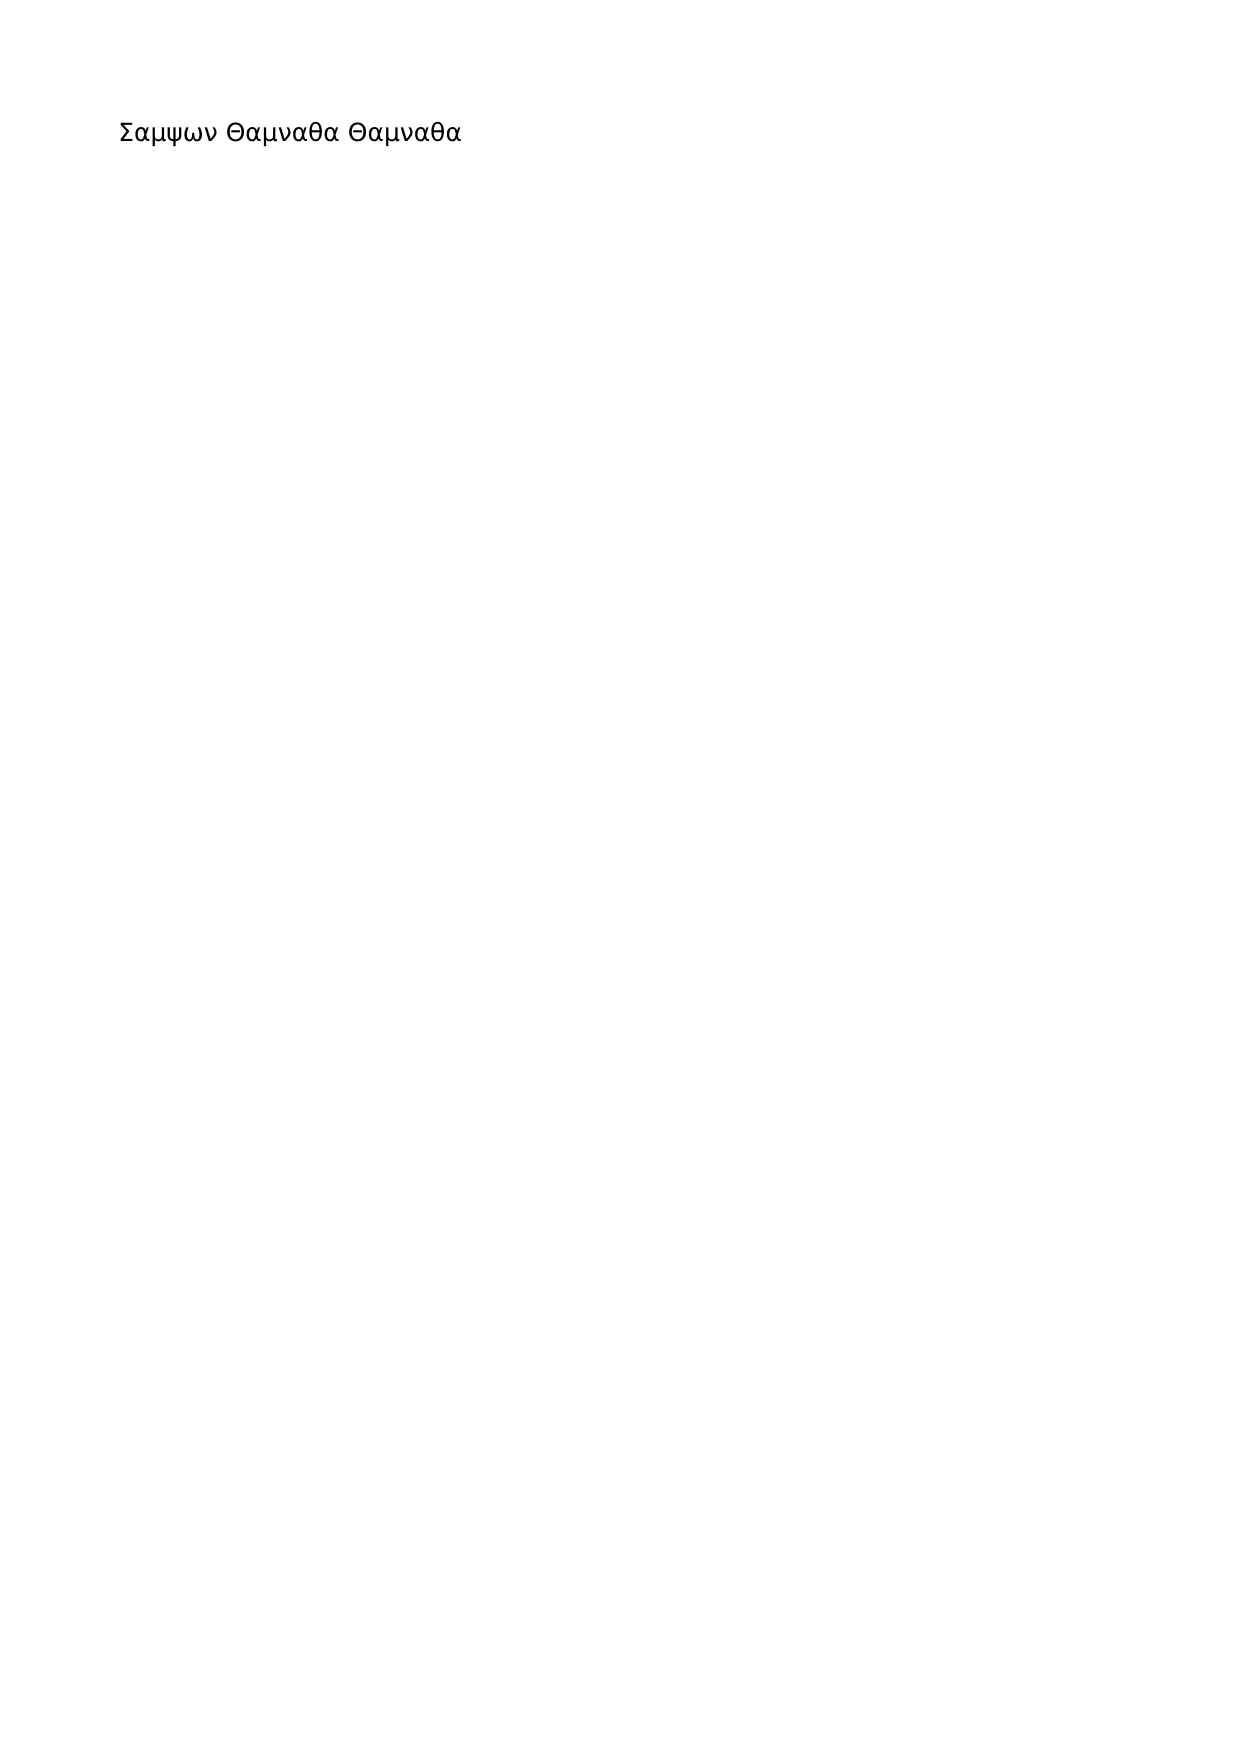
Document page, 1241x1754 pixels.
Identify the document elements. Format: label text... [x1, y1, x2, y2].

text Σαμψων Θαμναθα Θαμναθα [118, 118, 1122, 147]
